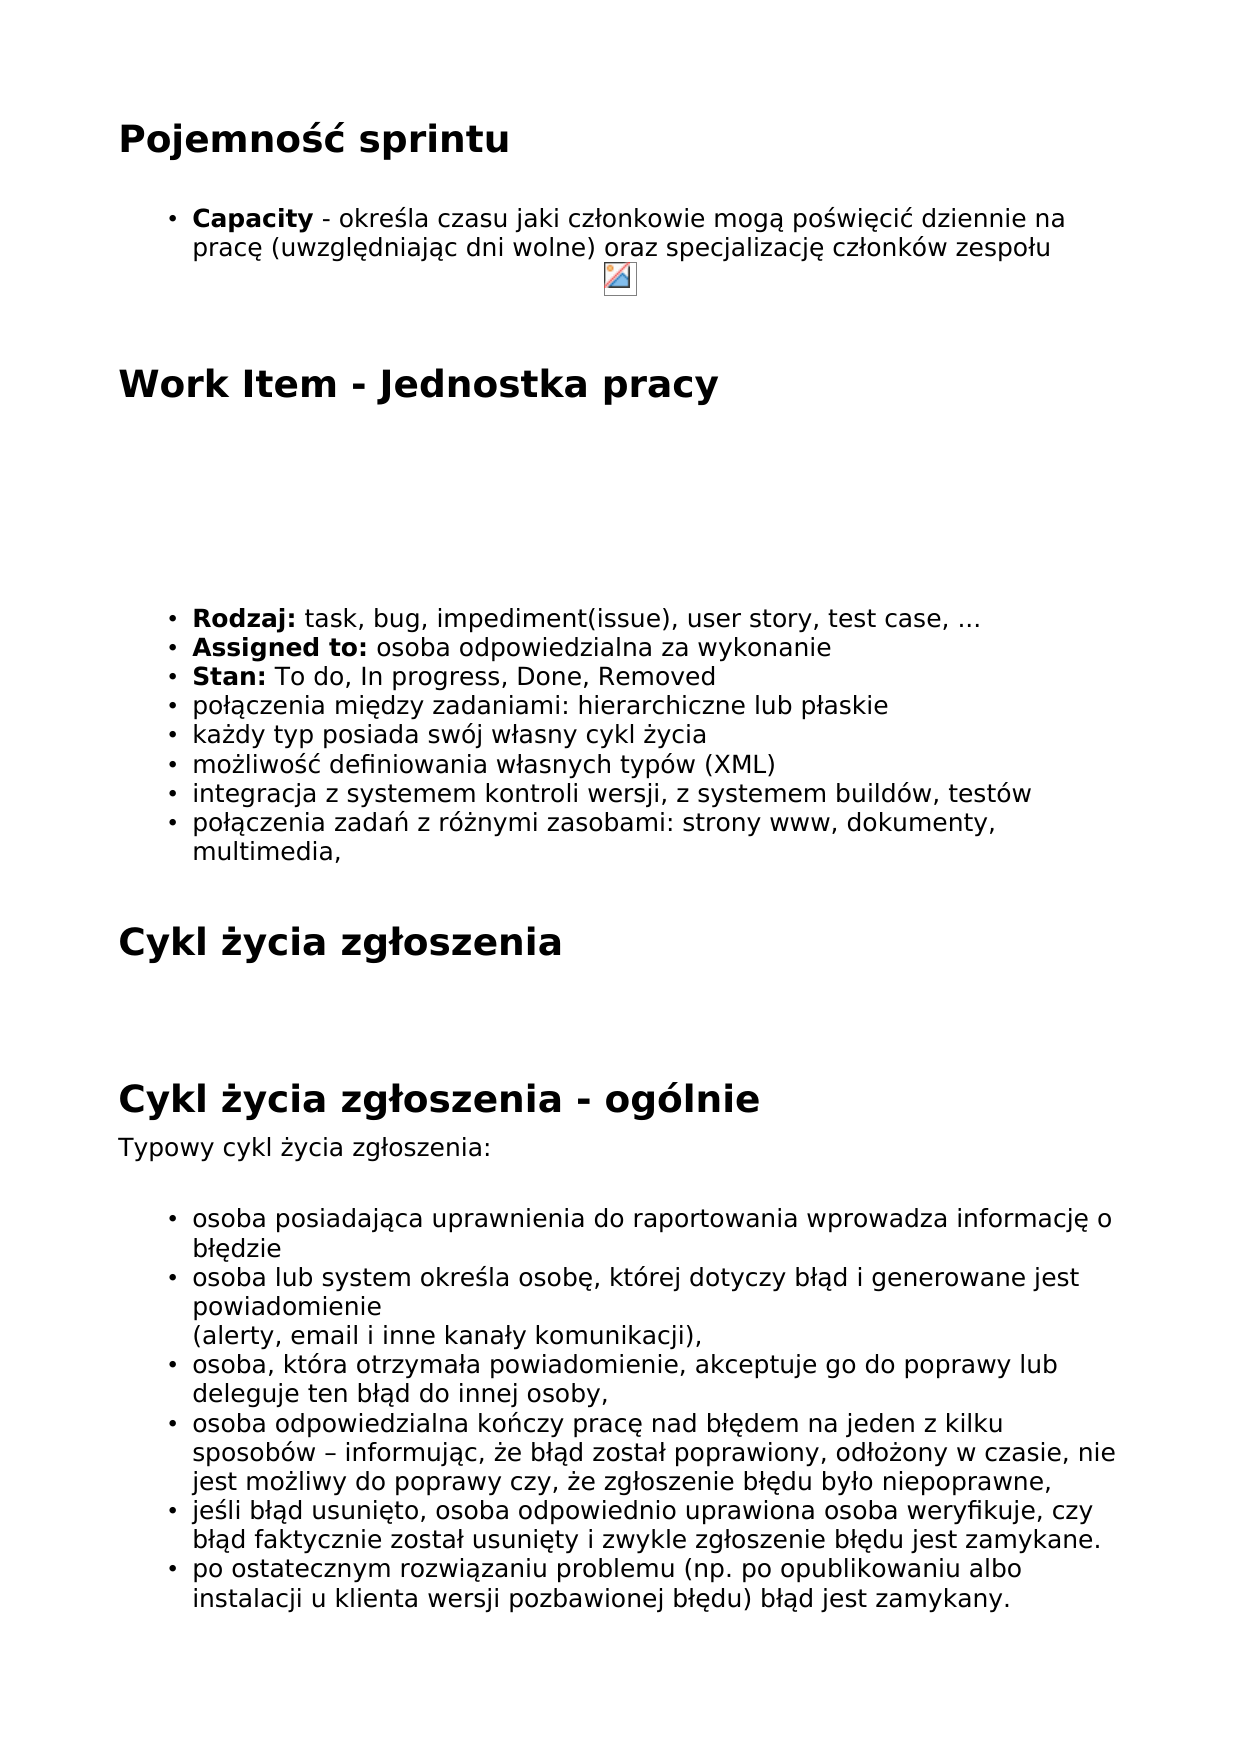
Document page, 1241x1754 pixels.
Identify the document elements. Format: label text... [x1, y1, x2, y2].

subtitle Cykl życia zgłoszenia - ogólnie [118, 1077, 1122, 1121]
list połączenia zadań z różnymi zasobami: strony www, dokumenty, multimedia, [177, 808, 1122, 867]
subtitle Work Item - Jednostka pracy [118, 362, 1122, 406]
list Rodzaj: task, bug, impediment(issue), user story, test case, ... [177, 604, 1122, 633]
list połączenia między zadaniami: hierarchiczne lub płaskie [177, 692, 1122, 721]
list każdy typ posiada swój własny cykl życia [177, 721, 1122, 750]
list osoba odpowiedzialna kończy pracę nad błędem na jeden z kilku sposobów – informując, że błąd został poprawiony, odłożony w czasie, nie jest możliwy do poprawy czy, że zgłoszenie błędu było niepoprawne, [177, 1409, 1122, 1496]
list osoba posiadająca uprawnienia do raportowania wprowadza informację o błędzie [177, 1204, 1122, 1263]
list integracja z systemem kontroli wersji, z systemem buildów, testów [177, 779, 1122, 808]
list możliwość definiowania własnych typów (XML) [177, 750, 1122, 779]
list Capacity - określa czasu jaki członkowie mogą poświęcić dziennie na pracę (uwzględniając dni wolne) oraz specjalizację członków zespołu [177, 204, 1122, 262]
list jeśli błąd usunięto, osoba odpowiednio uprawiona osoba weryfikuje, czy błąd faktycznie został usunięty i zwykle zgłoszenie błędu jest zamykane. [177, 1496, 1122, 1554]
text Typowy cykl życia zgłoszenia: [118, 1133, 1122, 1163]
list Assigned to: osoba odpowiedzialna za wykonanie [177, 633, 1122, 662]
list osoba, która otrzymała powiadomienie, akceptuje go do poprawy lub deleguje ten błąd do innej osoby, [177, 1350, 1122, 1409]
subtitle Pojemność sprintu [118, 118, 1122, 162]
subtitle Cykl życia zgłoszenia [118, 921, 1122, 965]
list osoba lub system określa osobę, której dotyczy błąd i generowane jest powiadomienie (alerty, email i inne kanały komunikacji), [177, 1263, 1122, 1350]
list po ostatecznym rozwiązaniu problemu (np. po opublikowaniu albo instalacji u klienta wersji pozbawionej błędu) błąd jest zamykany. [177, 1554, 1122, 1613]
list Stan: To do, In progress, Done, Removed [177, 662, 1122, 692]
